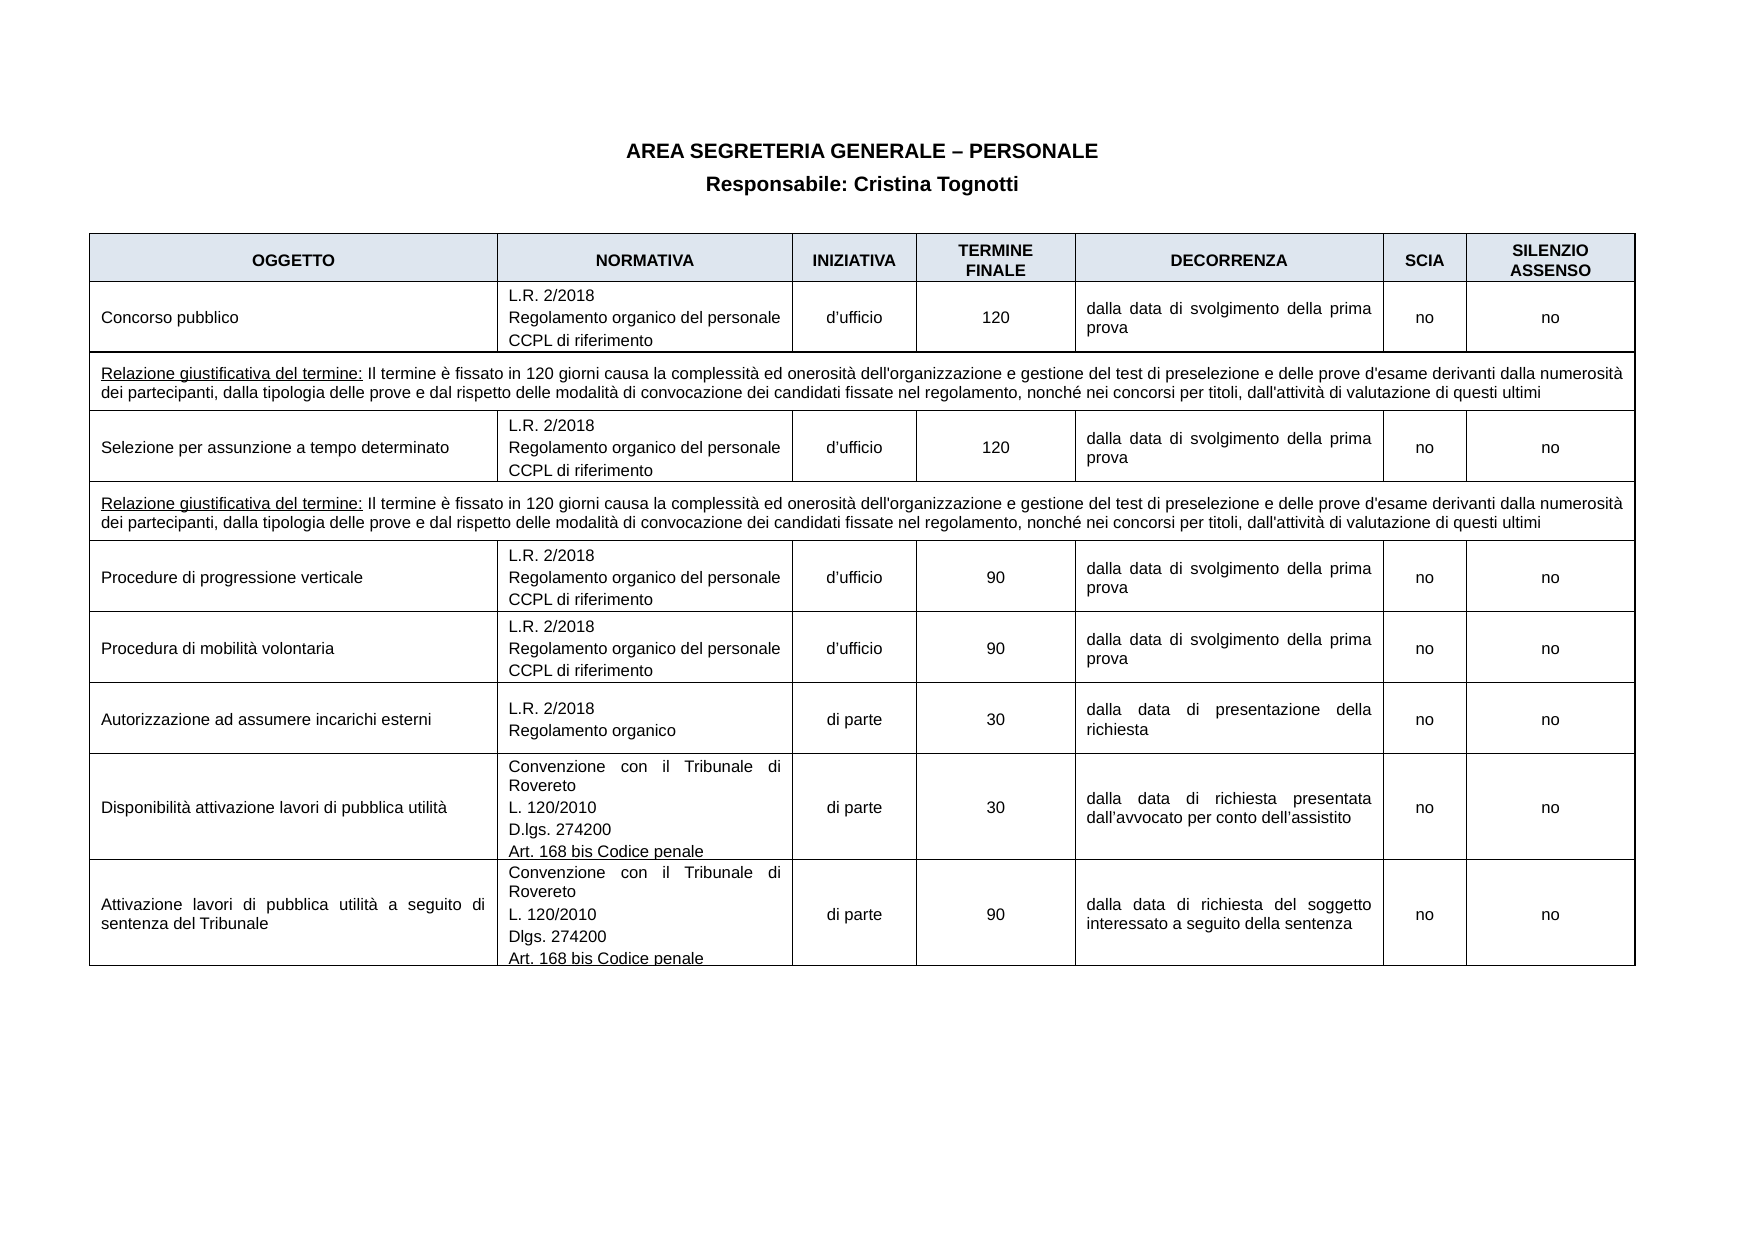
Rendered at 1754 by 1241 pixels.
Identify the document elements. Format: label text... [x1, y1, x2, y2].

table_cell no [1467, 754, 1634, 859]
table_cell dalla data di svolgimento della prima prova [1076, 612, 1383, 682]
table_cell L.R. 2/2018 Regolamento organico del personale CCPL di riferimento [498, 282, 792, 351]
table_header OGGETTO [90, 234, 497, 281]
table_cell no [1384, 612, 1466, 682]
text Responsabile: Cristina Tognotti [118, 172, 1606, 196]
table_cell Attivazione lavori di pubblica utilità a seguito di sentenza del Tribunale [90, 860, 497, 965]
table_cell d’ufficio [793, 411, 916, 481]
table_cell 120 [917, 282, 1075, 351]
table_header SCIA [1384, 234, 1466, 281]
table_cell di parte [793, 860, 916, 965]
table_cell no [1384, 541, 1466, 611]
table_cell 120 [917, 411, 1075, 481]
table_cell Convenzione con il Tribunale di Rovereto L. 120/2010 Dlgs. 274200 Art. 168 bis Codice penale [498, 860, 792, 965]
table_cell d’ufficio [793, 612, 916, 682]
table_header DECORRENZA [1076, 234, 1383, 281]
table_cell L.R. 2/2018 Regolamento organico del personale CCPL di riferimento [498, 541, 792, 611]
table_cell no [1467, 683, 1634, 753]
table_header NORMATIVA [498, 234, 792, 281]
table_cell 90 [917, 612, 1075, 682]
table_cell dalla data di svolgimento della prima prova [1076, 541, 1383, 611]
table_cell Concorso pubblico [90, 282, 497, 351]
table_cell no [1384, 754, 1466, 859]
table_cell 90 [917, 860, 1075, 965]
table_cell 90 [917, 541, 1075, 611]
text AREA SEGRETERIA GENERALE – PERSONALE [118, 139, 1606, 163]
table_cell no [1467, 541, 1634, 611]
table_cell dalla data di richiesta del soggetto interessato a seguito della sentenza [1076, 860, 1383, 965]
table_cell no [1467, 282, 1634, 351]
table_cell di parte [793, 754, 916, 859]
table_cell L.R. 2/2018 Regolamento organico del personale CCPL di riferimento [498, 612, 792, 682]
table_cell Autorizzazione ad assumere incarichi esterni [90, 683, 497, 753]
table_cell no [1467, 411, 1634, 481]
table_cell 30 [917, 683, 1075, 753]
table_cell no [1384, 683, 1466, 753]
table_cell Procedura di mobilità volontaria [90, 612, 497, 682]
table_cell Selezione per assunzione a tempo determinato [90, 411, 497, 481]
table_cell no [1384, 411, 1466, 481]
table_cell Disponibilità attivazione lavori di pubblica utilità [90, 754, 497, 859]
table_cell 30 [917, 754, 1075, 859]
table_cell Convenzione con il Tribunale di Rovereto L. 120/2010 D.lgs. 274200 Art. 168 bis Codice penale [498, 754, 792, 859]
table_cell no [1384, 282, 1466, 351]
table_header TERMINE FINALE [917, 234, 1075, 281]
table_cell Relazione giustificativa del termine: Il termine è fissato in 120 giorni causa la complessità ed onerosità dell'organizzazione e gestione del test di preselezione e delle prove d'esame derivanti dalla numerosità dei partecipanti, dalla tipologia delle prove e dal rispetto delle modalità di convocazione dei candidati fissate nel regolamento, nonché nei concorsi per titoli, dall'attività di valutazione di questi ultimi [90, 353, 1634, 410]
table_cell dalla data di svolgimento della prima prova [1076, 282, 1383, 351]
table_cell dalla data di svolgimento della prima prova [1076, 411, 1383, 481]
table_cell dalla data di presentazione della richiesta [1076, 683, 1383, 753]
table_cell Procedure di progressione verticale [90, 541, 497, 611]
table_cell Relazione giustificativa del termine: Il termine è fissato in 120 giorni causa la complessità ed onerosità dell'organizzazione e gestione del test di preselezione e delle prove d'esame derivanti dalla numerosità dei partecipanti, dalla tipologia delle prove e dal rispetto delle modalità di convocazione dei candidati fissate nel regolamento, nonché nei concorsi per titoli, dall'attività di valutazione di questi ultimi [90, 482, 1634, 540]
table_cell dalla data di richiesta presentata dall’avvocato per conto dell’assistito [1076, 754, 1383, 859]
table_header INIZIATIVA [793, 234, 916, 281]
table_header SILENZIO ASSENSO [1467, 234, 1634, 281]
table_cell no [1384, 860, 1466, 965]
table_cell L.R. 2/2018 Regolamento organico [498, 683, 792, 753]
table_cell d’ufficio [793, 541, 916, 611]
table_cell d’ufficio [793, 282, 916, 351]
table_cell L.R. 2/2018 Regolamento organico del personale CCPL di riferimento [498, 411, 792, 481]
table_cell di parte [793, 683, 916, 753]
table_cell no [1467, 860, 1634, 965]
table_cell no [1467, 612, 1634, 682]
